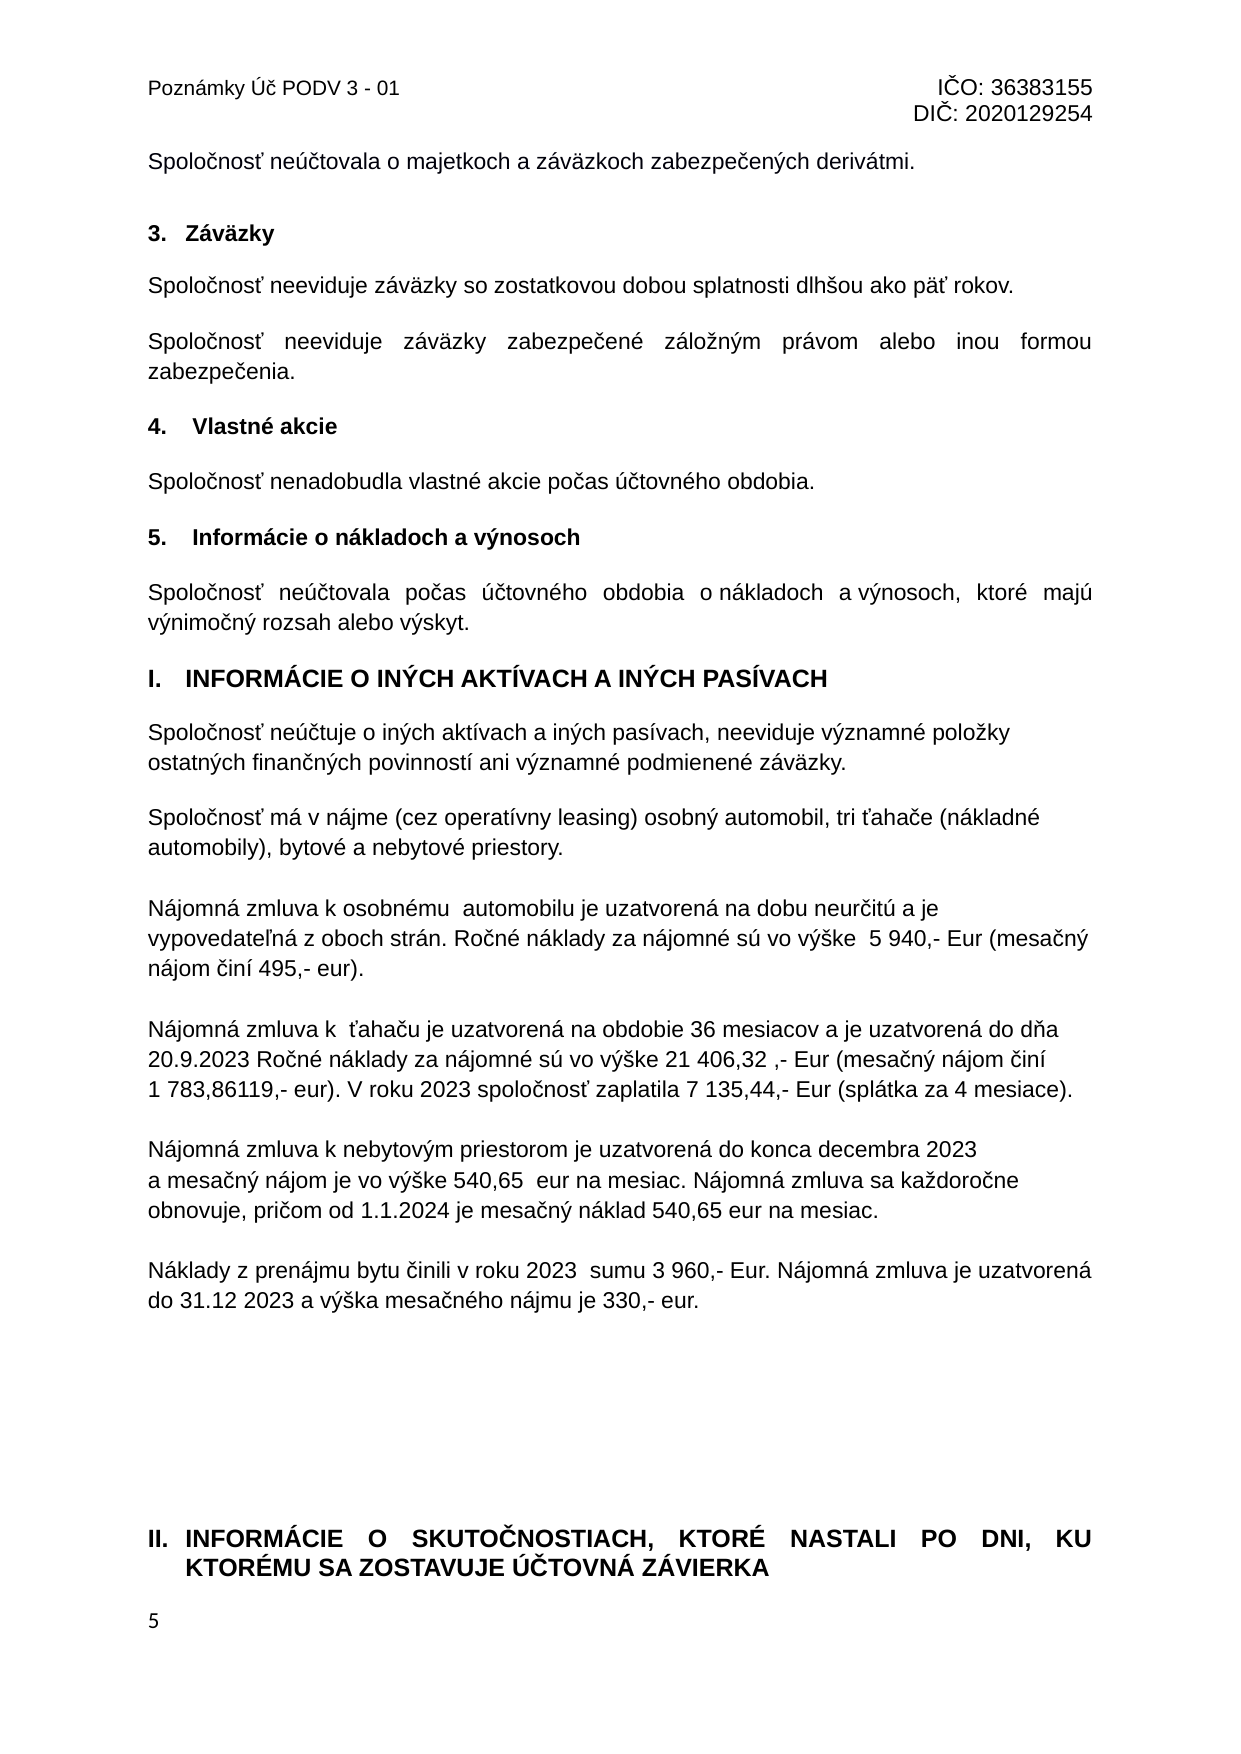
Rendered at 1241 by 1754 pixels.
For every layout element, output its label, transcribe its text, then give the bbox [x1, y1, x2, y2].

text Spoločnosť neúčtovala počas účtovného obdobia o nákladoch a výnosoch, ktoré majú výnimočný rozsah alebo výskyt. [148, 579, 1092, 635]
text Spoločnosť nenadobudla vlastné akcie počas účtovného obdobia. [148, 468, 1092, 494]
text Náklady z prenájmu bytu činili v roku 2023 sumu 3 960,- Eur. Nájomná zmluva je uzatvorená do 31.12 2023 a výška mesačného nájmu je 330,- eur. [148, 1257, 1092, 1314]
list Záväzky [148, 220, 1092, 247]
text Nájomná zmluva k osobnému automobilu je uzatvorená na dobu neurčitú a je vypovedateľná z oboch strán. Ročné náklady za nájomné sú vo výške 5 940,- Eur (mesačný nájom činí 495,- eur). [148, 895, 1092, 981]
list Vlastné akcie [148, 413, 1092, 439]
text Spoločnosť neeviduje záväzky so zostatkovou dobou splatnosti dlhšou ako päť rokov. [148, 272, 1092, 299]
text Spoločnosť neúčtuje o iných aktívach a iných pasívach, neeviduje významné položky ostatných finančných povinností ani významné podmienené záväzky. [148, 719, 1092, 775]
subtitle Spoločnosť neúčtovala o majetkoch a záväzkoch zabezpečených derivátmi. [148, 148, 1092, 174]
text Nájomná zmluva k ťahaču je uzatvorená na obdobie 36 mesiacov a je uzatvorená do dňa 20.9.2023 Ročné náklady za nájomné sú vo výške 21 406,32 ,- Eur (mesačný nájom činí 1 783,86119,- eur). V roku 2023 spoločnosť zaplatila 7 135,44,- Eur (splátka za 4 mesiace). [148, 1016, 1092, 1102]
text Spoločnosť neeviduje záväzky zabezpečené záložným právom alebo inou formou zabezpečenia. [148, 328, 1092, 384]
text Nájomná zmluva k nebytovým priestorom je uzatvorená do konca decembra 2023 [148, 1136, 1092, 1163]
list INFORMÁCIE O SKUTOČNOSTIACH, KTORÉ NASTALI PO DNI, KU KTORÉMU SA ZOSTAVUJE ÚČTOVNÁ ZÁVIERKA [148, 1524, 1092, 1582]
text Spoločnosť má v nájme (cez operatívny leasing) osobný automobil, tri ťahače (nákladné automobily), bytové a nebytové priestory. [148, 804, 1092, 861]
text a mesačný nájom je vo výške 540,65 eur na mesiac. Nájomná zmluva sa každoročne obnovuje, pričom od 1.1.2024 je mesačný náklad 540,65 eur na mesiac. [148, 1167, 1092, 1223]
list Informácie o nákladoch a výnosoch [148, 523, 1092, 550]
list INFORMÁCIE O INÝCH AKTÍVACH A INÝCH PASÍVACH [148, 664, 1092, 693]
